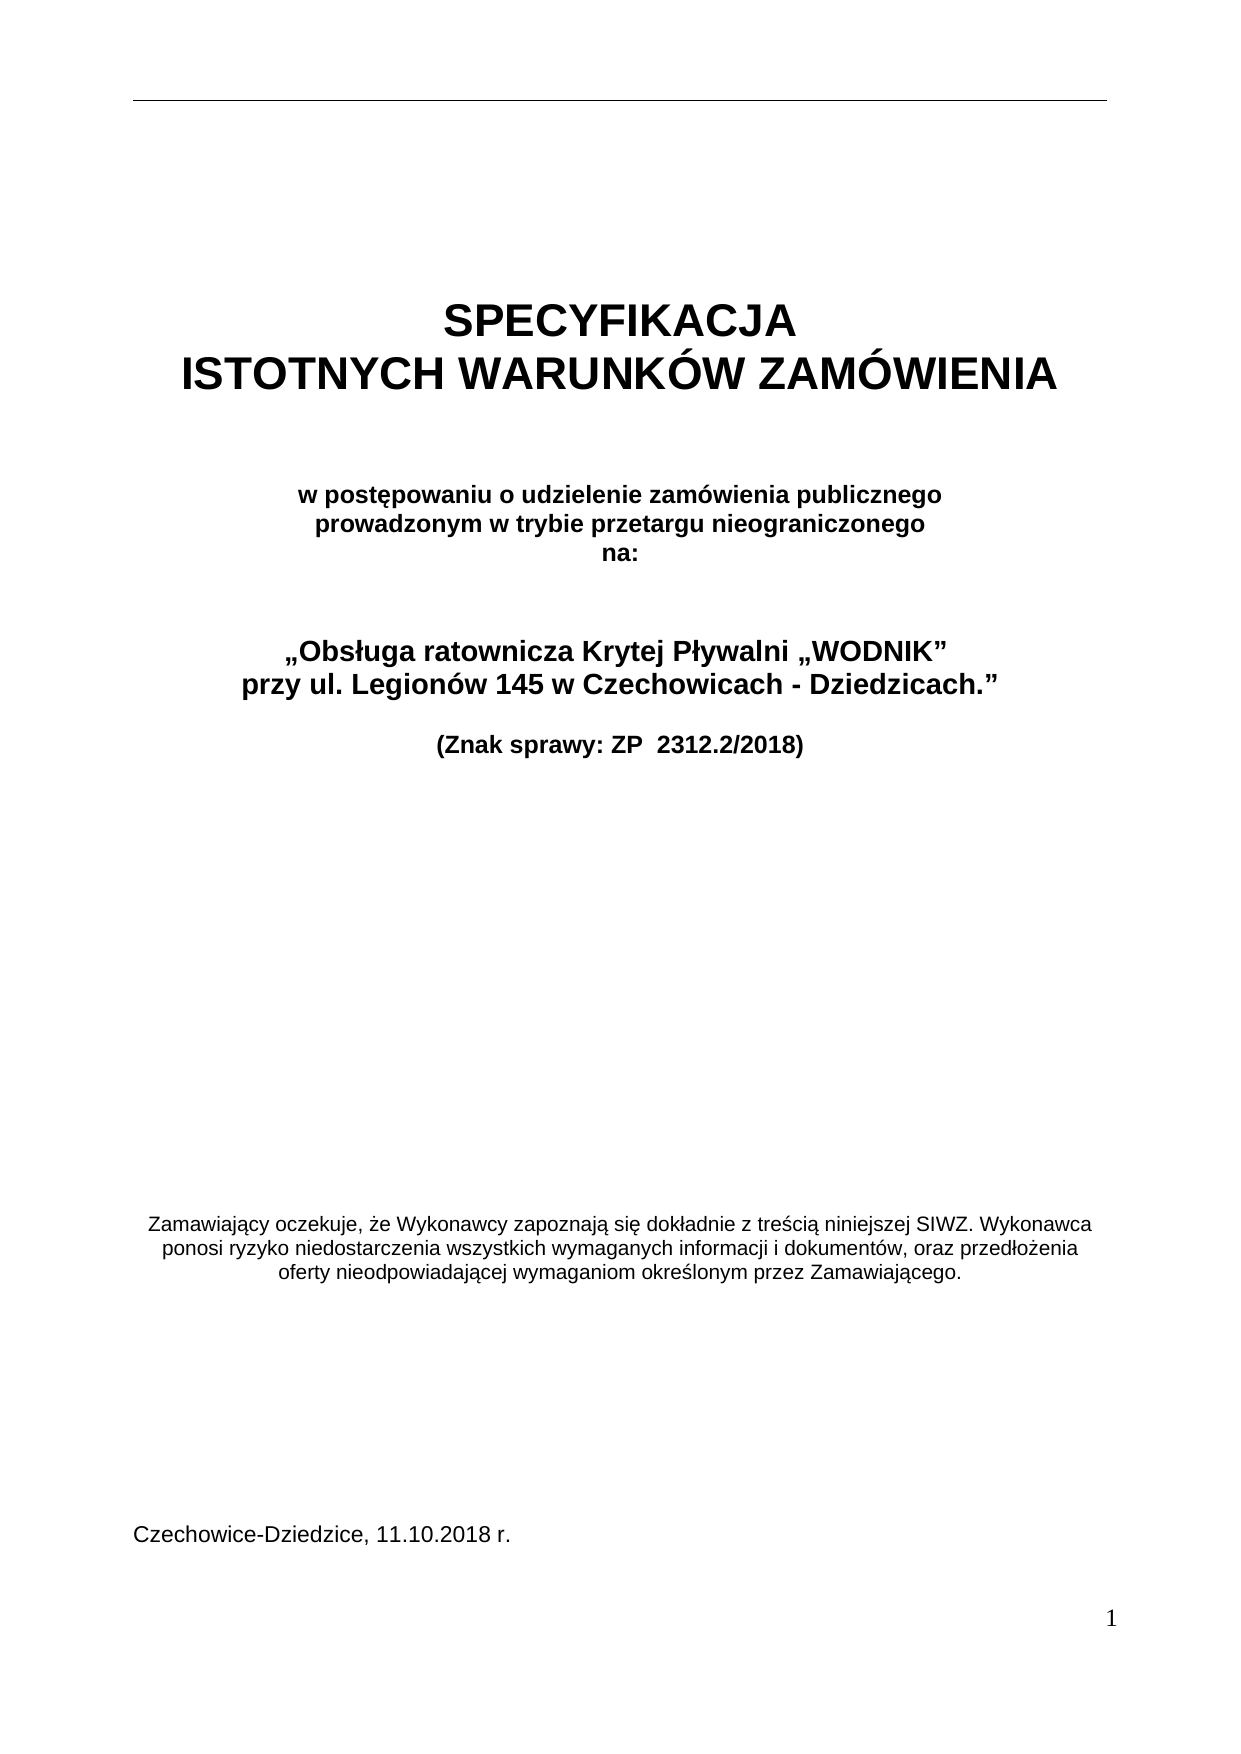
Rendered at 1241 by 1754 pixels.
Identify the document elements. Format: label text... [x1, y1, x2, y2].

text Czechowice-Dziedzice, 11.10.2018 r. [133, 1521, 1107, 1547]
text (Znak sprawy: ZP 2312.2/2018) [133, 729, 1107, 758]
text SPECYFIKACJA [133, 293, 1107, 346]
text na: [133, 538, 1107, 567]
text ISTOTNYCH WARUNKÓW ZAMÓWIENIA [133, 346, 1107, 399]
text przy ul. Legionów 145 w Czechowicach - Dziedzicach.” [133, 667, 1107, 701]
text w postępowaniu o udzielenie zamówienia publicznego [133, 480, 1107, 509]
text prowadzonym w trybie przetargu nieograniczonego [133, 509, 1107, 538]
text „Obsługa ratownicza Krytej Pływalni „WODNIK” [133, 634, 1107, 667]
text Zamawiający oczekuje, że Wykonawcy zapoznają się dokładnie z treścią niniejszej SIWZ. Wykonawca ponosi ryzyko niedostarczenia wszystkich wymaganych informacji i dokumentów, oraz przedłożenia oferty nieodpowiadającej wymaganiom określonym przez Zamawiającego. [133, 1212, 1107, 1284]
